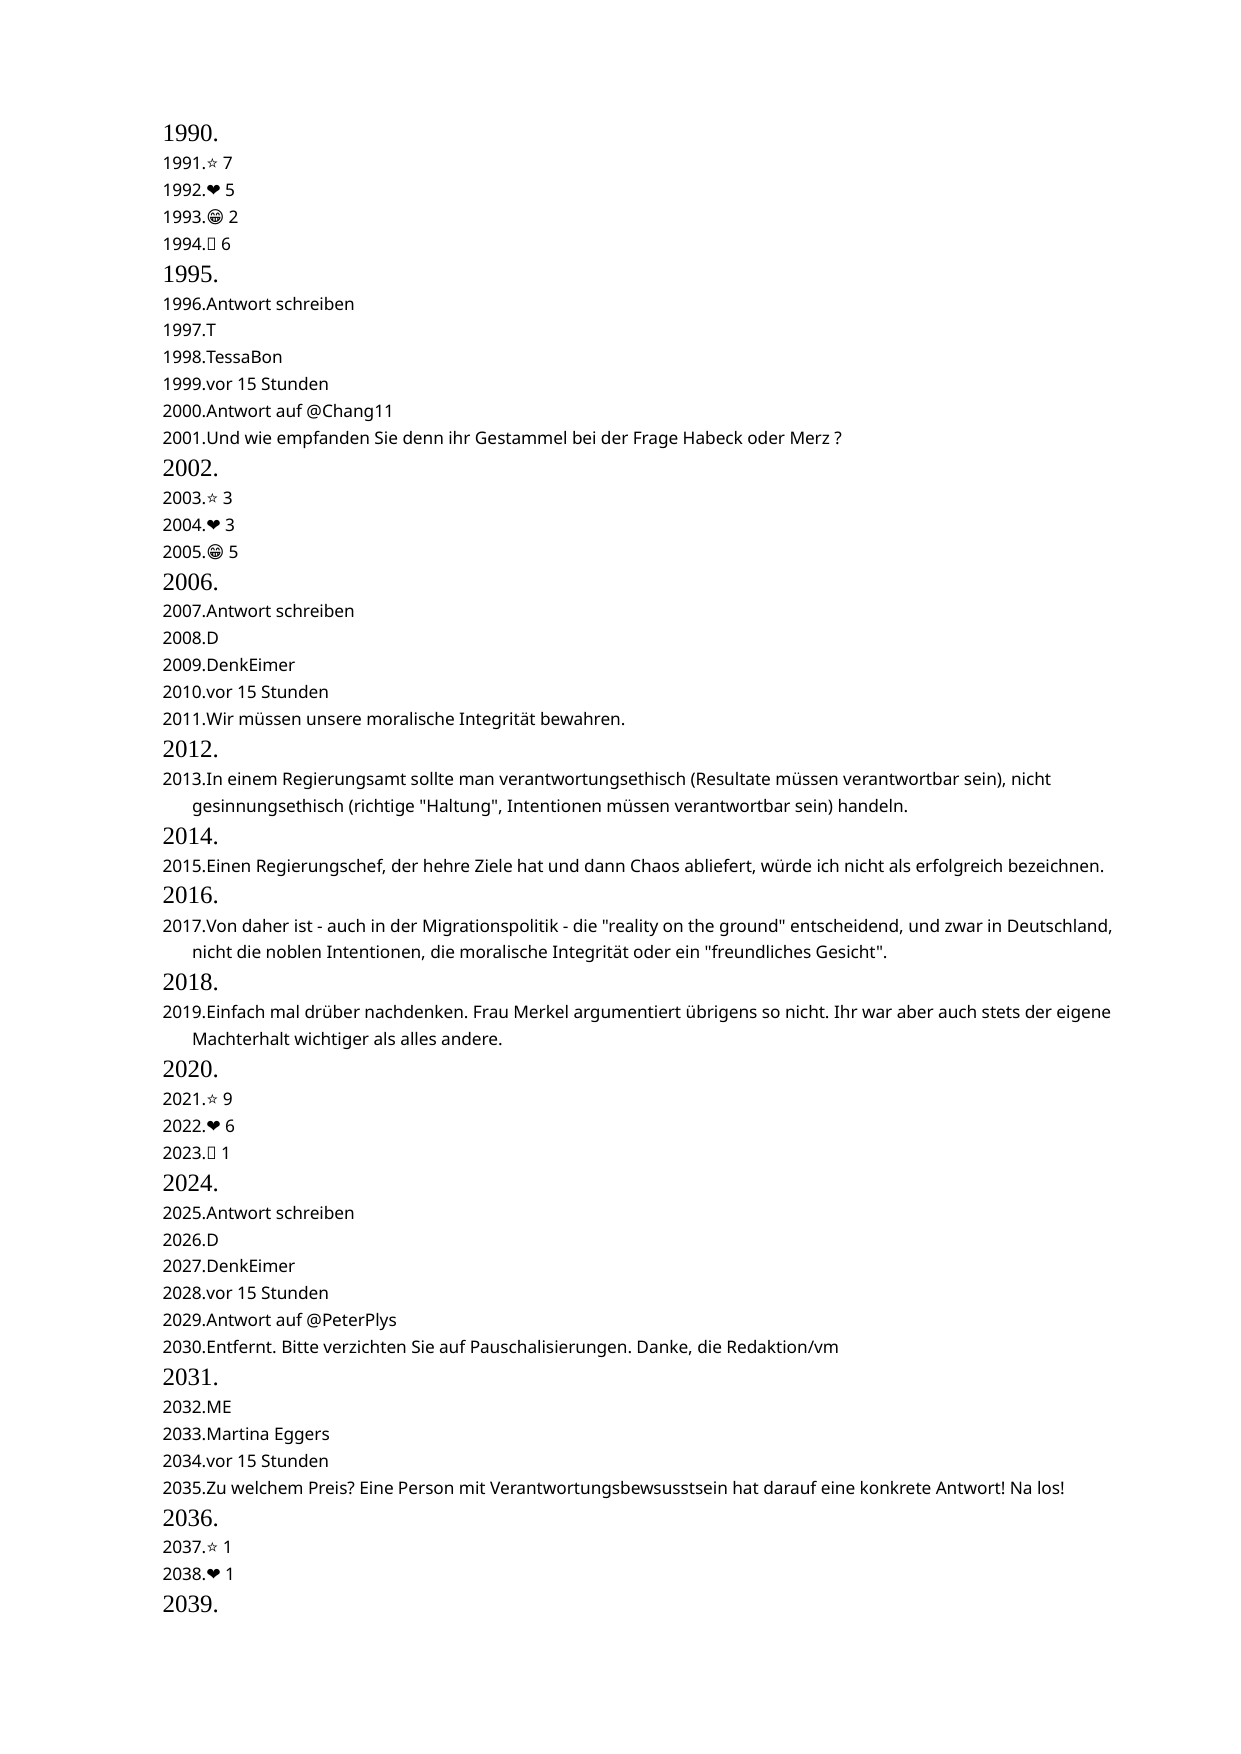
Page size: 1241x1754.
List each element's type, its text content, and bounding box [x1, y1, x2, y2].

list 😁 5 [162, 540, 1122, 563]
list vor 15 Stunden [162, 680, 1122, 704]
list vor 15 Stunden [162, 372, 1122, 396]
list 🤨 1 [162, 1141, 1122, 1164]
list ⭐️ 3 [162, 486, 1122, 509]
list ME [162, 1395, 1122, 1418]
list T [162, 318, 1122, 342]
list Entfernt. Bitte verzichten Sie auf Pauschalisierungen. Danke, die Redaktion/vm [162, 1335, 1122, 1359]
list Wir müssen unsere moralische Integrität bewahren. [162, 707, 1122, 731]
list ⭐️ 9 [162, 1087, 1122, 1111]
list ⭐️ 7 [162, 151, 1122, 174]
list Martina Eggers [162, 1422, 1122, 1445]
list 🤨 6 [162, 232, 1122, 255]
list Von daher ist - auch in der Migrationspolitik - die "reality on the ground" entscheidend, und zwar in Deutschland, nicht die noblen Intentionen, die moralische Integrität oder ein "freundliches Gesicht". [162, 914, 1122, 964]
list D [162, 626, 1122, 650]
list ❤️ 5 [162, 178, 1122, 201]
list Antwort auf @PeterPlys [162, 1308, 1122, 1332]
list Und wie empfanden Sie denn ihr Gestammel bei der Frage Habeck oder Merz ? [162, 426, 1122, 449]
list Zu welchem Preis? Eine Person mit Verantwortungsbewsusstsein hat darauf eine konkrete Antwort! Na los! [162, 1476, 1122, 1499]
list DenkEimer [162, 653, 1122, 677]
list ❤️ 6 [162, 1114, 1122, 1137]
list ❤️ 1 [162, 1562, 1122, 1586]
list Einen Regierungschef, der hehre Ziele hat und dann Chaos abliefert, würde ich nicht als erfolgreich bezeichnen. [162, 854, 1122, 877]
list 😁 2 [162, 205, 1122, 228]
list D [162, 1228, 1122, 1251]
list Antwort auf @Chang11 [162, 399, 1122, 423]
list ❤️ 3 [162, 513, 1122, 536]
list vor 15 Stunden [162, 1281, 1122, 1305]
list ⭐️ 1 [162, 1536, 1122, 1559]
list Antwort schreiben [162, 599, 1122, 623]
list Antwort schreiben [162, 1201, 1122, 1224]
list TessaBon [162, 345, 1122, 369]
list Antwort schreiben [162, 292, 1122, 315]
list DenkEimer [162, 1254, 1122, 1278]
list In einem Regierungsamt sollte man verantwortungsethisch (Resultate müssen verantwortbar sein), nicht gesinnungsethisch (richtige "Haltung", Intentionen müssen verantwortbar sein) handeln. [162, 767, 1122, 817]
list vor 15 Stunden [162, 1449, 1122, 1472]
list Einfach mal drüber nachdenken. Frau Merkel argumentiert übrigens so nicht. Ihr war aber auch stets der eigene Machterhalt wichtiger als alles andere. [162, 1000, 1122, 1051]
